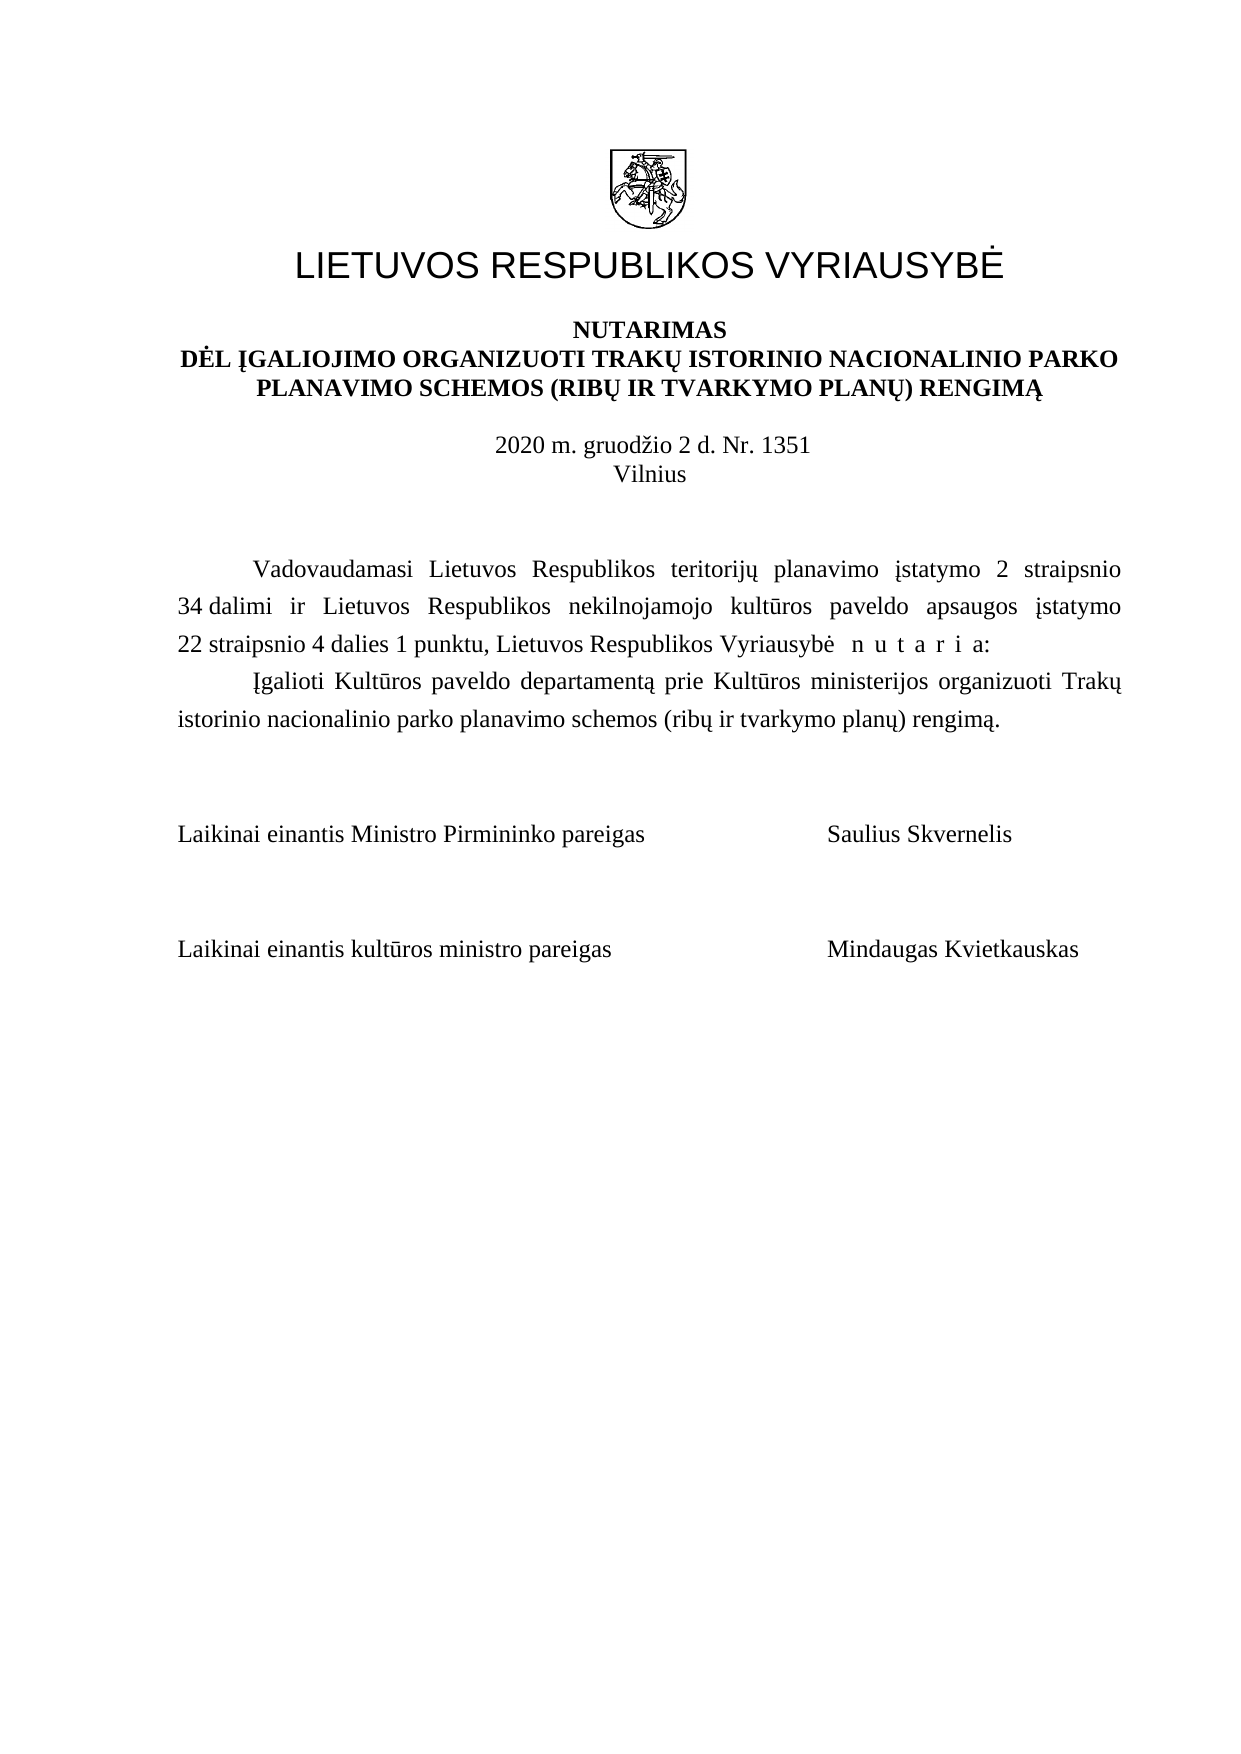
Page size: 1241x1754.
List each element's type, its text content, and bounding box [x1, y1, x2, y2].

text Įgalioti Kultūros paveldo departamentą prie Kultūros ministerijos organizuoti Trakų istorinio nacionalinio parko planavimo schemos (ribų ir tvarkymo planų) rengimą. [177, 658, 1122, 733]
text DĖL ĮGALIOJIMO ORGANIZUOTI TRAKŲ ISTORINIO NACIONALINIO PARKO PLANAVIMO SCHEMOS (RIBŲ IR TVARKYMO PLANŲ) RENGIMĄ [177, 344, 1122, 401]
text 2020 m. gruodžio 2 d. Nr. 1351 [177, 430, 1122, 459]
text Vilnius [177, 459, 1122, 488]
text nutarimas [177, 315, 1122, 344]
text Vadovaudamasi Lietuvos Respublikos teritorijų planavimo įstatymo 2 straipsnio 34 dalimi ir Lietuvos Respublikos nekilnojamojo kultūros paveldo apsaugos įstatymo 22 straipsnio 4 dalies 1 punktu, Lietuvos Respublikos Vyriausybė nutaria: [177, 545, 1122, 658]
text Lietuvos Respublikos Vyriausybė [177, 243, 1122, 286]
text Laikinai einantis Ministro Pirmininko pareigas Saulius Skvernelis [177, 819, 1122, 848]
text Laikinai einantis kultūros ministro pareigas Mindaugas Kvietkauskas [177, 934, 1122, 963]
